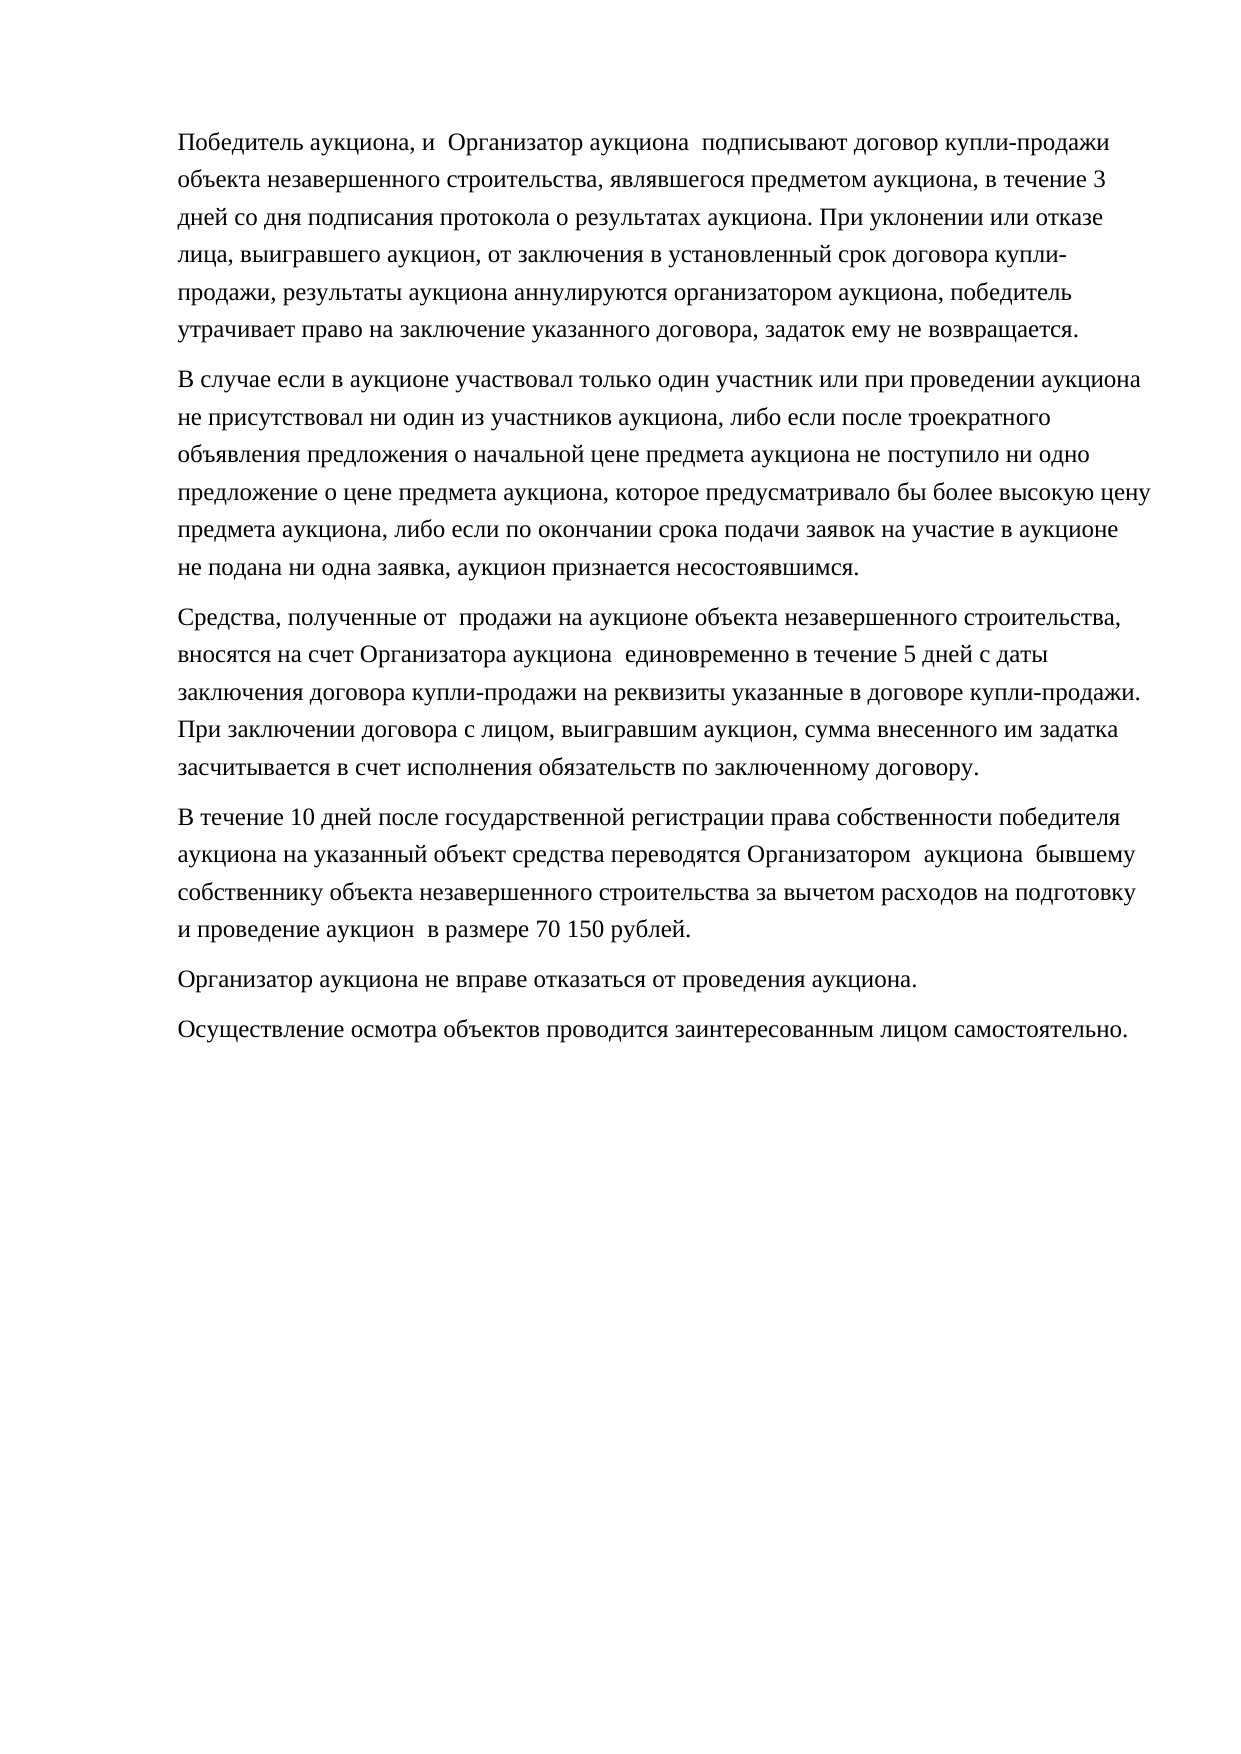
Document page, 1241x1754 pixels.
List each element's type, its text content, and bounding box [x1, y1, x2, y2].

text Организатор аукциона не вправе отказаться от проведения аукциона. [177, 956, 1152, 993]
text В течение 10 дней после государственной регистрации права собственности победителя аукциона на указанный объект средства переводятся Организатором аукциона бывшему собственнику объекта незавершенного строительства за вычетом расходов на подготовку и проведение аукцион в размере 70 150 рублей. [177, 793, 1152, 943]
text В случае если в аукционе участвовал только один участник или при проведении аукциона не присутствовал ни один из участников аукциона, либо если после троекратного объявления предложения о начальной цене предмета аукциона не поступило ни одно предложение о цене предмета аукциона, которое предусматривало бы более высокую цену предмета аукциона, либо если по окончании срока подачи заявок на участие в аукционе не подана ни одна заявка, аукцион признается несостоявшимся. [177, 356, 1152, 581]
text Осуществление осмотра объектов проводится заинтересованным лицом самостоятельно. [177, 1006, 1152, 1043]
text Средства, полученные от продажи на аукционе объекта незавершенного строительства, вносятся на счет Организатора аукциона единовременно в течение 5 дней с даты заключения договора купли-продажи на реквизиты указанные в договоре купли-продажи. При заключении договора с лицом, выигравшим аукцион, сумма внесенного им задатка засчитывается в счет исполнения обязательств по заключенному договору. [177, 593, 1152, 781]
text Победитель аукциона, и Организатор аукциона подписывают договор купли-продажи объекта незавершенного строительства, являвшегося предметом аукциона, в течение 3 дней со дня подписания протокола о результатах аукциона. При уклонении или отказе лица, выигравшего аукцион, от заключения в установленный срок договора купли-продажи, результаты аукциона аннулируются организатором аукциона, победитель утрачивает право на заключение указанного договора, задаток ему не возвращается. [177, 118, 1152, 343]
